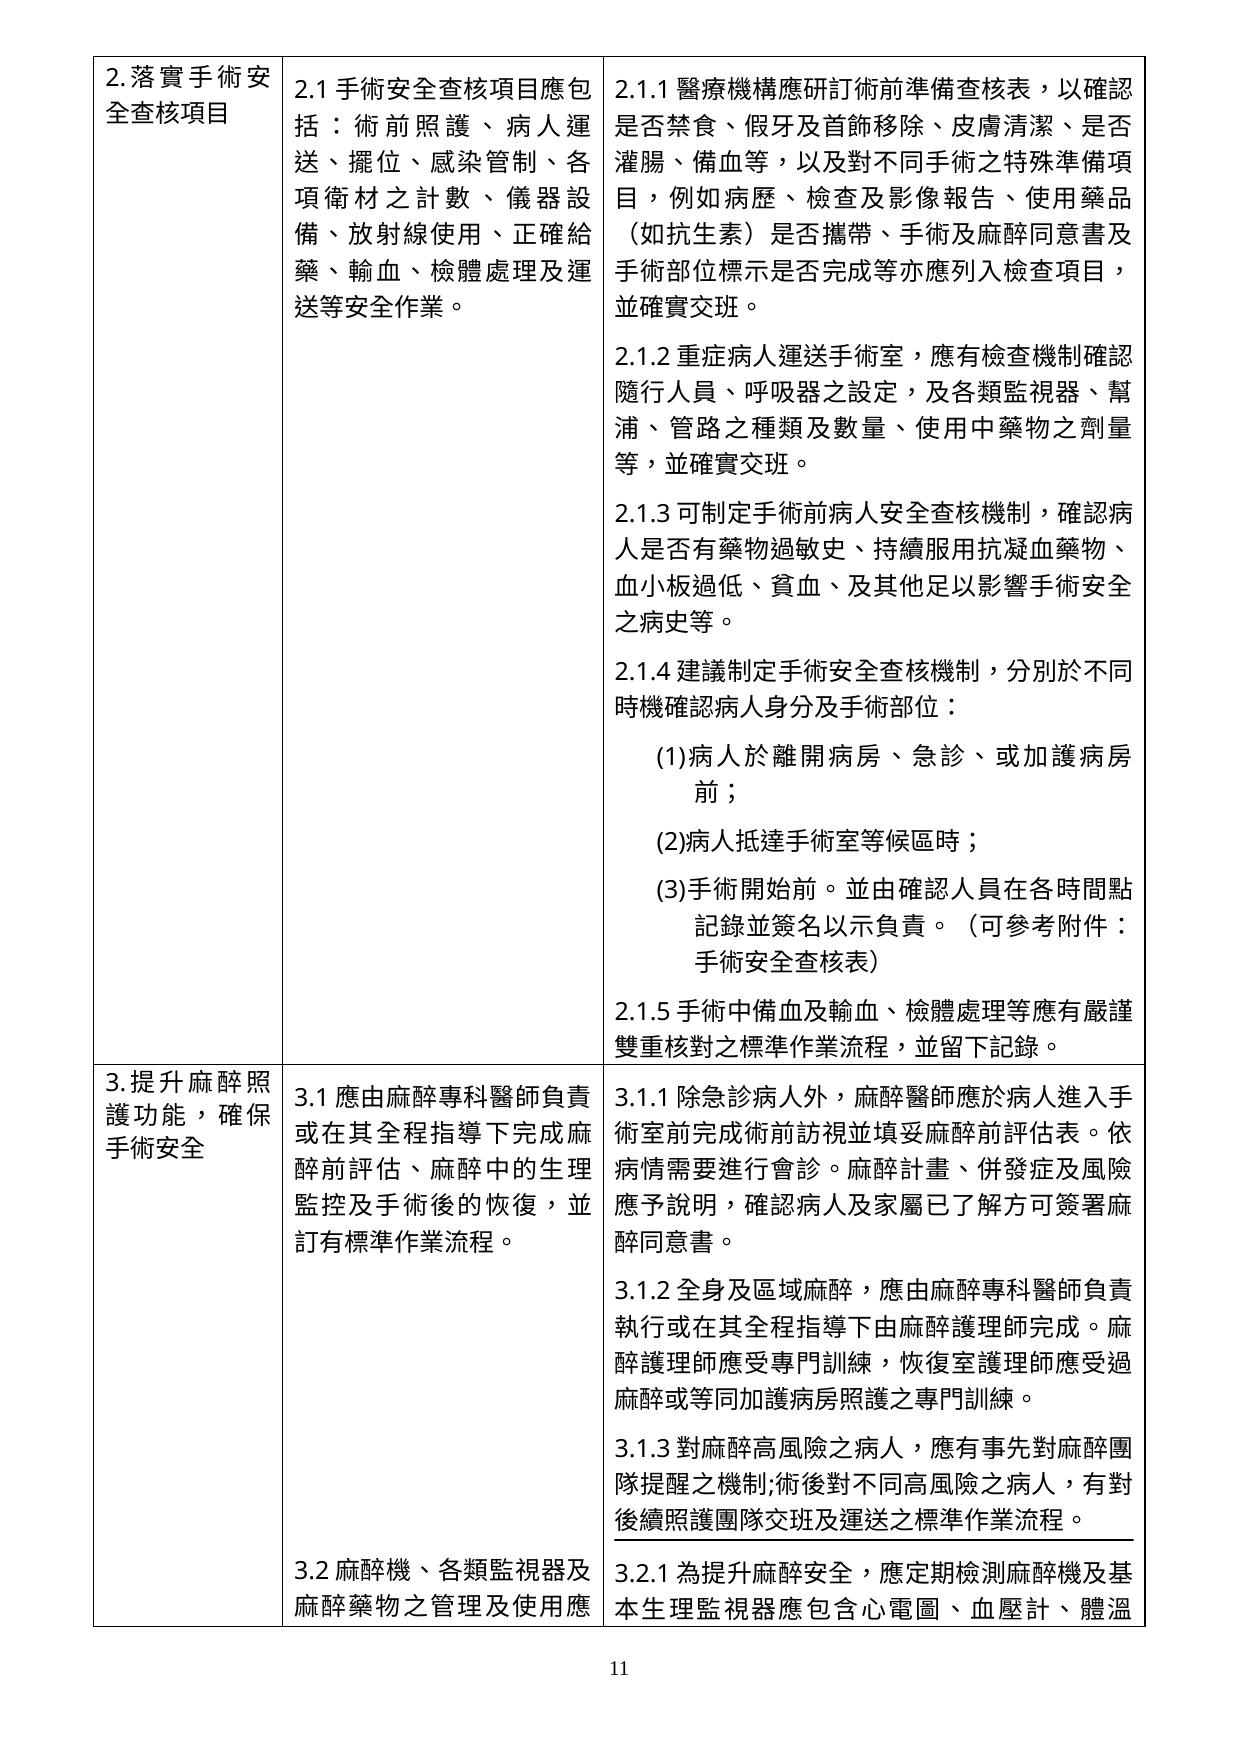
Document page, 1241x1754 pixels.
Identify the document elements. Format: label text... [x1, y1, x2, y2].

table_cell 2.1.1醫療機構應研訂術前準備查核表，以確認是否禁食、假牙及首飾移除、皮膚清潔、是否灌腸、備血等，以及對不同手術之特殊準備項目，例如病歷、檢查及影像報告、使用藥品（如抗生素）是否攜帶、手術及麻醉同意書及手術部位標示是否完成等亦應列入檢查項目，並確實交班。 2.1.2重症病人運送手術室，應有檢查機制確認隨行人員、呼吸器之設定，及各類監視器、幫浦、管路之種類及數量、使用中藥物之劑量等，並確實交班。 2.1.3可制定手術前病人安全查核機制，確認病人是否有藥物過敏史、持續服用抗凝血藥物、血小板過低、貧血、及其他足以影響手術安全之病史等。 2.1.4建議制定手術安全查核機制，分別於不同時機確認病人身分及手術部位： (1)病人於離開病房、急診、或加護病房前； (2)病人抵達手術室等候區時； (3)手術開始前。並由確認人員在各時間點記錄並簽名以示負責。（可參考附件：手術安全查核表） 2.1.5手術中備血及輸血、檢體處理等應有嚴謹雙重核對之標準作業流程，並留下記錄。 [604, 57, 1144, 1063]
table_cell 2.落實手術安全查核項目 [94, 57, 282, 1063]
table_cell 3.1應由麻醉專科醫師負責或在其全程指導下完成麻醉前評估、麻醉中的生理監控及手術後的恢復，並訂有標準作業流程。 3.2麻醉機、各類監視器及麻醉藥物之管理及使用應 [283, 1065, 603, 1626]
table_cell 3.提升麻醉照護功能，確保手術安全 [94, 1065, 282, 1626]
table_cell 3.1.1除急診病人外，麻醉醫師應於病人進入手術室前完成術前訪視並填妥麻醉前評估表。依病情需要進行會診。麻醉計畫、併發症及風險應予說明，確認病人及家屬已了解方可簽署麻醉同意書。 3.1.2全身及區域麻醉，應由麻醉專科醫師負責執行或在其全程指導下由麻醉護理師完成。麻醉護理師應受專門訓練，恢復室護理師應受過麻醉或等同加護病房照護之專門訓練。 3.1.3對麻醉高風險之病人，應有事先對麻醉團隊提醒之機制;術後對不同高風險之病人，有對後續照護團隊交班及運送之標準作業流程。 3.2.1為提升麻醉安全，應定期檢測麻醉機及基本生理監視器應包含心電圖、血壓計、體溫 [604, 1065, 1144, 1626]
table_cell 2.1手術安全查核項目應包括：術前照護、病人運送、擺位、感染管制、各項衛材之計數、儀器設備、放射線使用、正確給藥、輸血、檢體處理及運送等安全作業。 [283, 57, 603, 1063]
